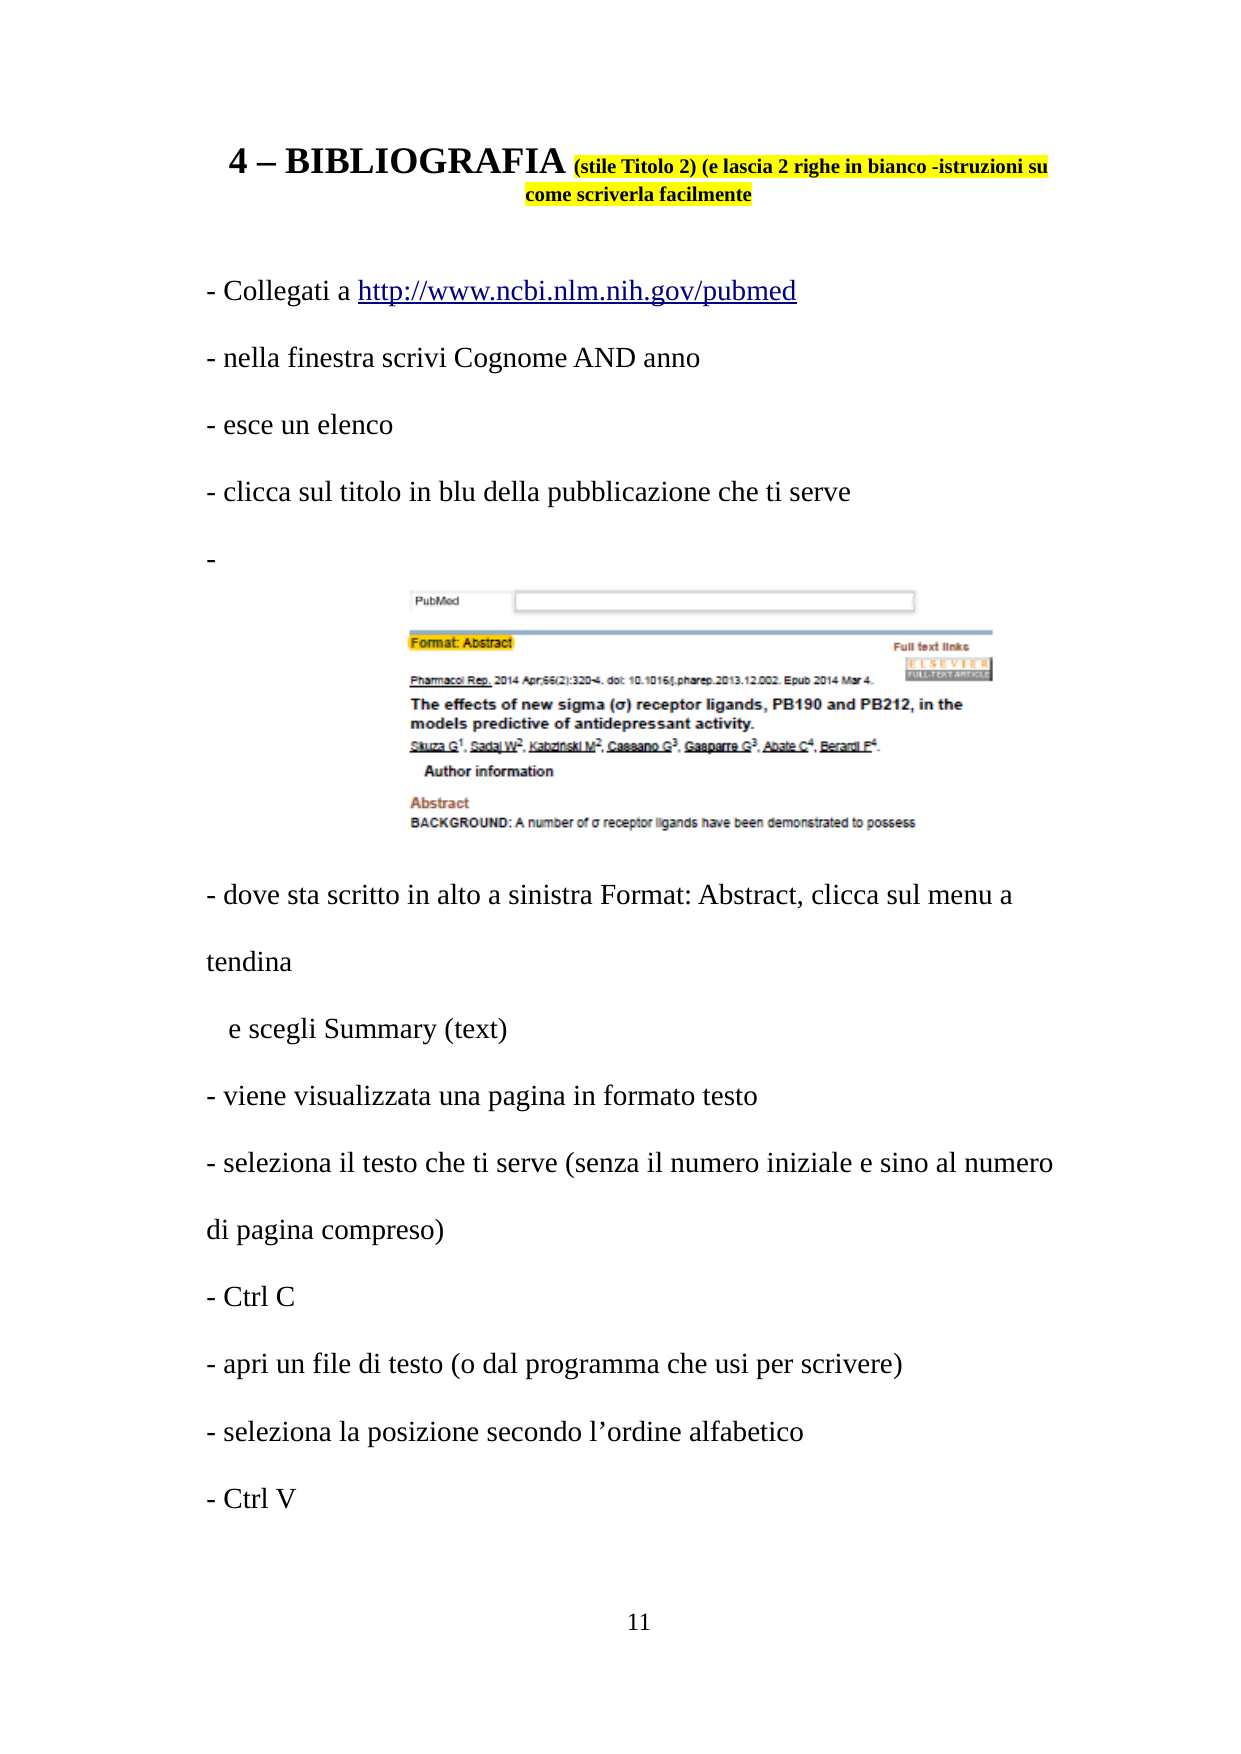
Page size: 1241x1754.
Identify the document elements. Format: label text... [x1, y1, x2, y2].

text - nella finestra scrivi Cognome AND anno [206, 340, 1071, 374]
subtitle 4 – BIBLIOGRAFIA (stile Titolo 2) (e lascia 2 righe in bianco -istruzioni su come scriverla facilmente [206, 139, 1071, 206]
text - Collegati a http://www.ncbi.nlm.nih.gov/pubmed [206, 273, 1071, 307]
text - Ctrl V [206, 1481, 1071, 1514]
text - apri un file di testo (o dal programma che usi per scrivere) [206, 1347, 1071, 1380]
text e scegli Summary (text) [206, 1011, 1071, 1045]
text - clicca sul titolo in blu della pubblicazione che ti serve [206, 474, 1071, 508]
picture [386, 570, 1020, 834]
text - dove sta scritto in alto a sinistra Format: Abstract, clicca sul menu a tendina [206, 877, 1071, 978]
text - seleziona il testo che ti serve (senza il numero iniziale e sino al numero di pagina compreso) [206, 1145, 1071, 1246]
text - Ctrl C [206, 1279, 1071, 1313]
text - esce un elenco [206, 407, 1071, 441]
text - viene visualizzata una pagina in formato testo [206, 1078, 1071, 1112]
text - [206, 542, 1071, 575]
text - seleziona la posizione secondo l’ordine alfabetico [206, 1414, 1071, 1447]
